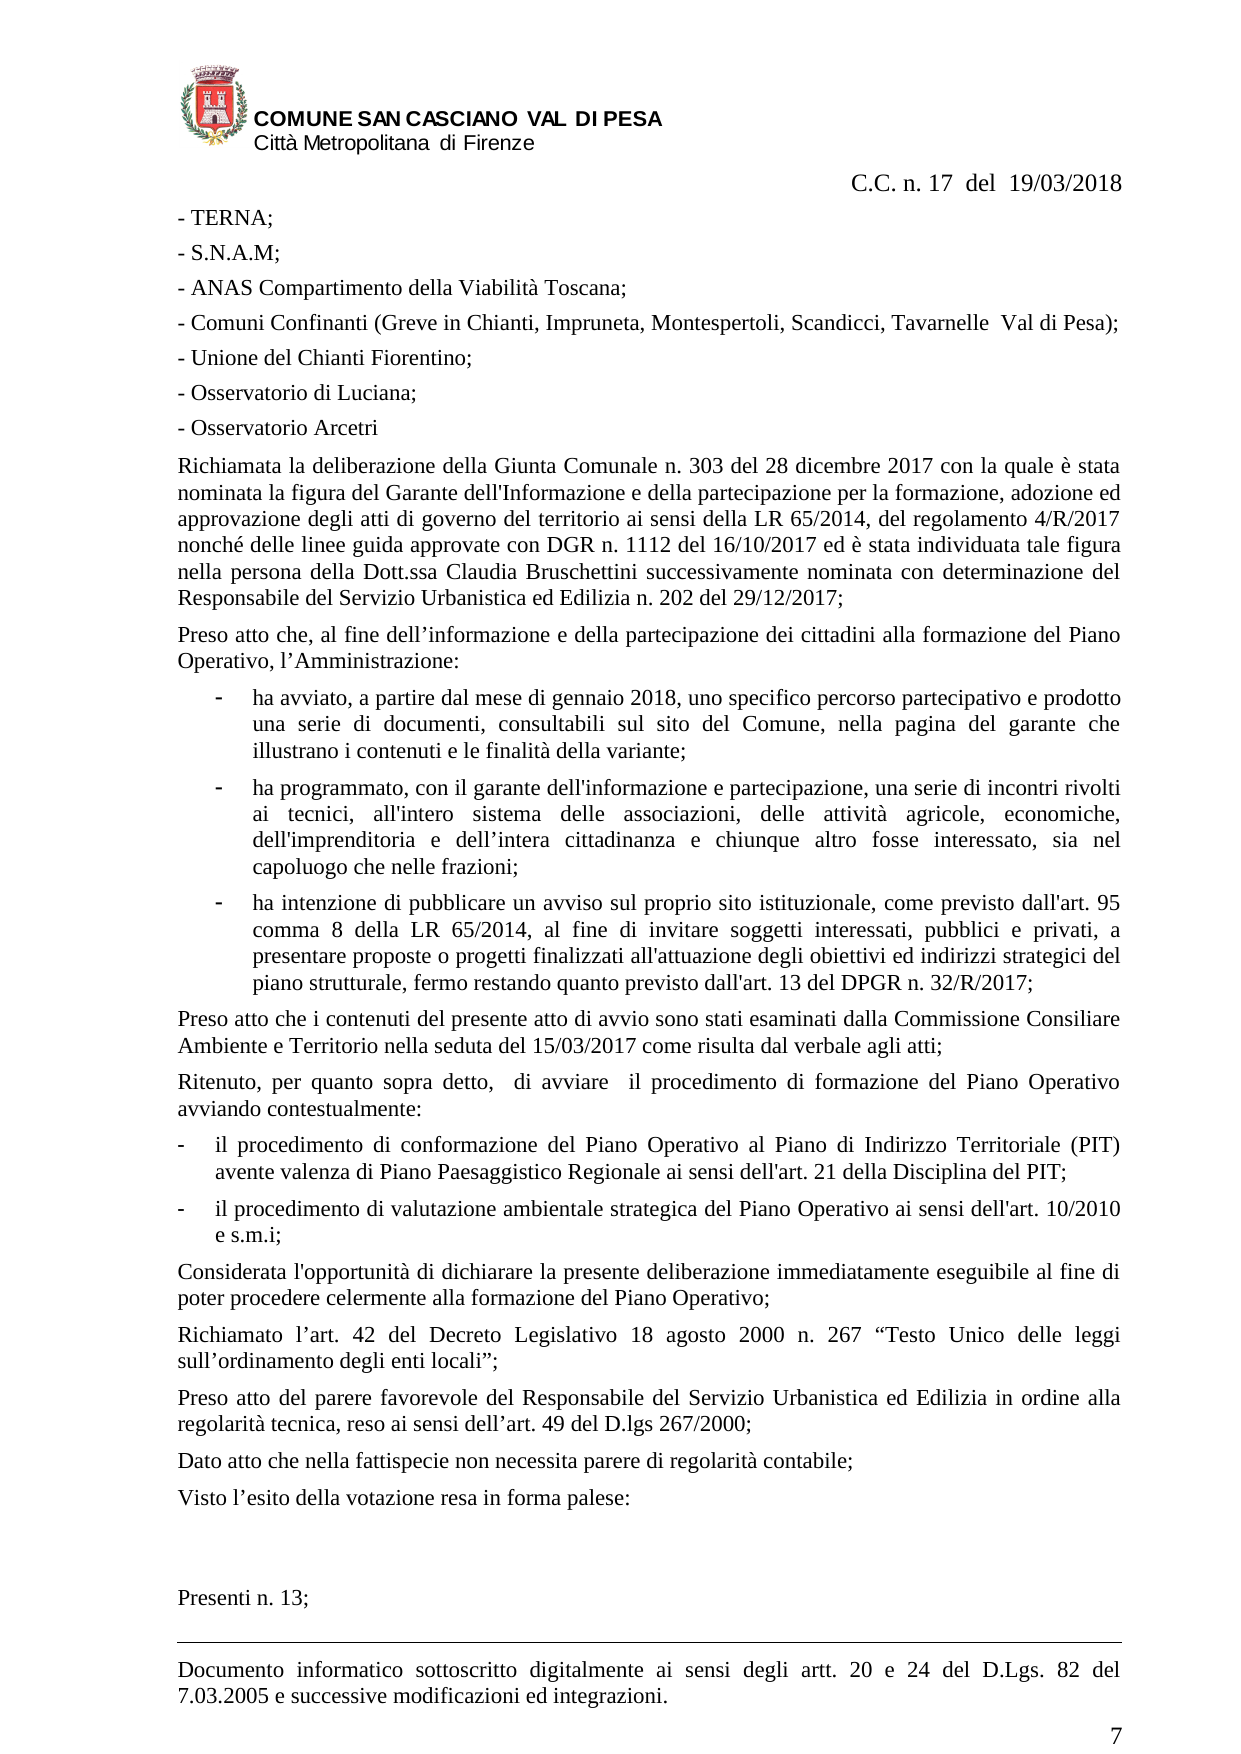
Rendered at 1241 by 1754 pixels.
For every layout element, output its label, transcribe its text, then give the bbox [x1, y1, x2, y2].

text Richiamato l’art. 42 del Decreto Legislativo 18 agosto 2000 n. 267 “Testo Unico delle leggi sull’ordinamento degli enti locali”; [177, 1321, 1122, 1374]
list ha programmato, con il garante dell'informazione e partecipazione, una serie di incontri rivolti ai tecnici, all'intero sistema delle associazioni, delle attività agricole, economiche, dell'imprenditoria e dell’intera cittadinanza e chiunque altro fosse interessato, sia nel capoluogo che nelle frazioni; [215, 774, 1122, 879]
text Preso atto che, al fine dell’informazione e della partecipazione dei cittadini alla formazione del Piano Operativo, l’Amministrazione: [177, 621, 1122, 674]
text Visto l’esito della votazione resa in forma palese: [177, 1484, 1122, 1510]
text - Comuni Confinanti (Greve in Chianti, Impruneta, Montespertoli, Scandicci, Tavarnelle Val di Pesa); [177, 302, 1122, 337]
text - Osservatorio di Luciana; [177, 372, 1122, 407]
text Preso atto che i contenuti del presente atto di avvio sono stati esaminati dalla Commissione Consiliare Ambiente e Territorio nella seduta del 15/03/2017 come risulta dal verbale agli atti; [177, 1005, 1122, 1058]
text - ANAS Compartimento della Viabilità Toscana; [177, 267, 1122, 302]
list ha intenzione di pubblicare un avviso sul proprio sito istituzionale, come previsto dall'art. 95 comma 8 della LR 65/2014, al fine di invitare soggetti interessati, pubblici e privati, a presentare proposte o progetti finalizzati all'attuazione degli obiettivi ed indirizzi strategici del piano strutturale, fermo restando quanto previsto dall'art. 13 del DPGR n. 32/R/2017; [215, 889, 1122, 995]
text - Osservatorio Arcetri [177, 407, 1122, 442]
text Presenti n. 13; [177, 1584, 1122, 1610]
text Richiamata la deliberazione della Giunta Comunale n. 303 del 28 dicembre 2017 con la quale è stata nominata la figura del Garante dell'Informazione e della partecipazione per la formazione, adozione ed approvazione degli atti di governo del territorio ai sensi della LR 65/2014, del regolamento 4/R/2017 nonché delle linee guida approvate con DGR n. 1112 del 16/10/2017 ed è stata individuata tale figura nella persona della Dott.ssa Claudia Bruschettini successivamente nominata con determinazione del Responsabile del Servizio Urbanistica ed Edilizia n. 202 del 29/12/2017; [177, 452, 1122, 611]
text Preso atto del parere favorevole del Responsabile del Servizio Urbanistica ed Edilizia in ordine alla regolarità tecnica, reso ai sensi dell’art. 49 del D.lgs 267/2000; [177, 1384, 1122, 1437]
list il procedimento di valutazione ambientale strategica del Piano Operativo ai sensi dell'art. 10/2010 e s.m.i; [177, 1195, 1122, 1247]
text Considerata l'opportunità di dichiarare la presente deliberazione immediatamente eseguibile al fine di poter procedere celermente alla formazione del Piano Operativo; [177, 1258, 1122, 1311]
text Ritenuto, per quanto sopra detto, di avviare il procedimento di formazione del Piano Operativo avviando contestualmente: [177, 1068, 1122, 1121]
text - TERNA; [177, 197, 1122, 232]
list il procedimento di conformazione del Piano Operativo al Piano di Indirizzo Territoriale (PIT) avente valenza di Piano Paesaggistico Regionale ai sensi dell'art. 21 della Disciplina del PIT; [177, 1132, 1122, 1184]
text - S.N.A.M; [177, 232, 1122, 267]
text Dato atto che nella fattispecie non necessita parere di regolarità contabile; [177, 1447, 1122, 1473]
text - Unione del Chianti Fiorentino; [177, 337, 1122, 372]
list ha avviato, a partire dal mese di gennaio 2018, uno specifico percorso partecipativo e prodotto una serie di documenti, consultabili sul sito del Comune, nella pagina del garante che illustrano i contenuti e le finalità della variante; [215, 684, 1122, 763]
